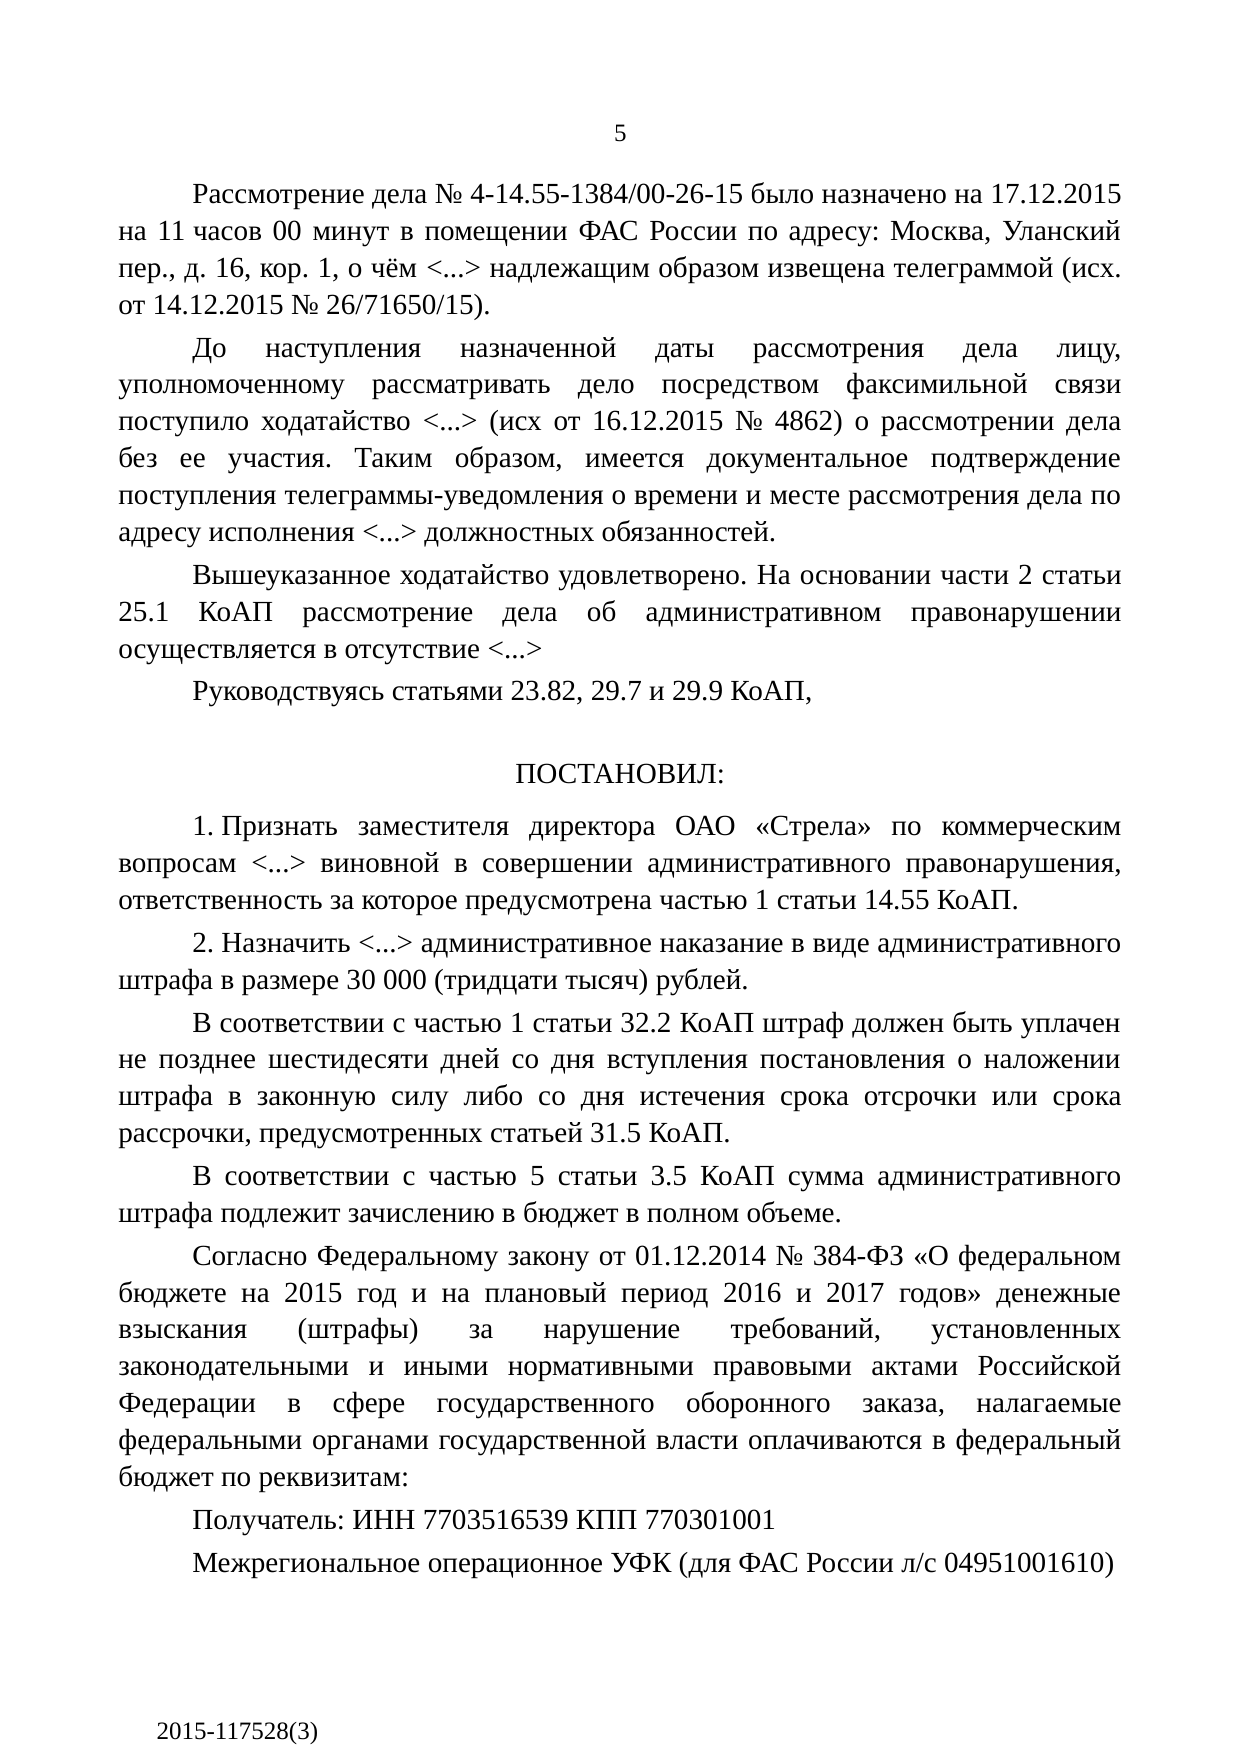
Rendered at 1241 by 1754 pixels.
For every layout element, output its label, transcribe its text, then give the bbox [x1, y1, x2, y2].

text 2. Назначить <...> административное наказание в виде административного штрафа в размере 30 000 (тридцати тысяч) рублей. [118, 925, 1122, 995]
text ПОСТАНОВИЛ: [118, 756, 1122, 790]
text Руководствуясь статьями 23.82, 29.7 и 29.9 КоАП, [118, 673, 1122, 707]
text Вышеуказанное ходатайство удовлетворено. На основании части 2 статьи 25.1 КоАП рассмотрение дела об административном правонарушении осуществляется в отсутствие <...> [118, 557, 1122, 664]
text 1. Признать заместителя директора ОАО «Стрела» по коммерческим вопросам <...> виновной в совершении административного правонарушения, ответственность за которое предусмотрена частью 1 статьи 14.55 КоАП. [118, 808, 1122, 916]
text Межрегиональное операционное УФК (для ФАС России л/с 04951001610) [118, 1545, 1122, 1578]
text В соответствии с частью 1 статьи 32.2 КоАП штраф должен быть уплачен не позднее шестидесяти дней со дня вступления постановления о наложении штрафа в законную силу либо со дня истечения срока отсрочки или срока рассрочки, предусмотренных статьей 31.5 КоАП. [118, 1005, 1122, 1149]
text Согласно Федеральному закону от 01.12.2014 № 384-ФЗ «О федеральном бюджете на 2015 год и на плановый период 2016 и 2017 годов» денежные взыскания (штрафы) за нарушение требований, установленных законодательными и иными нормативными правовыми актами Российской Федерации в сфере государственного оборонного заказа, налагаемые федеральными органами государственной власти оплачиваются в федеральный бюджет по реквизитам: [118, 1238, 1122, 1493]
text Получатель: ИНН 7703516539 КПП 770301001 [118, 1502, 1122, 1535]
text До наступления назначенной даты рассмотрения дела лицу, уполномоченному рассматривать дело посредством факсимильной связи поступило ходатайство <...> (исх от 16.12.2015 № 4862) о рассмотрении дела без ее участия. Таким образом, имеется документальное подтверждение поступления телеграммы-уведомления о времени и месте рассмотрения дела по адресу исполнения <...> должностных обязанностей. [118, 330, 1122, 548]
text Рассмотрение дела № 4-14.55-1384/00-26-15 было назначено на 17.12.2015 на 11 часов 00 минут в помещении ФАС России по адресу: Москва, Уланский пер., д. 16, кор. 1, о чём <...> надлежащим образом извещена телеграммой (исх. от 14.12.2015 № 26/71650/15). [118, 176, 1122, 321]
text В соответствии с частью 5 статьи 3.5 КоАП сумма административного штрафа подлежит зачислению в бюджет в полном объеме. [118, 1158, 1122, 1228]
